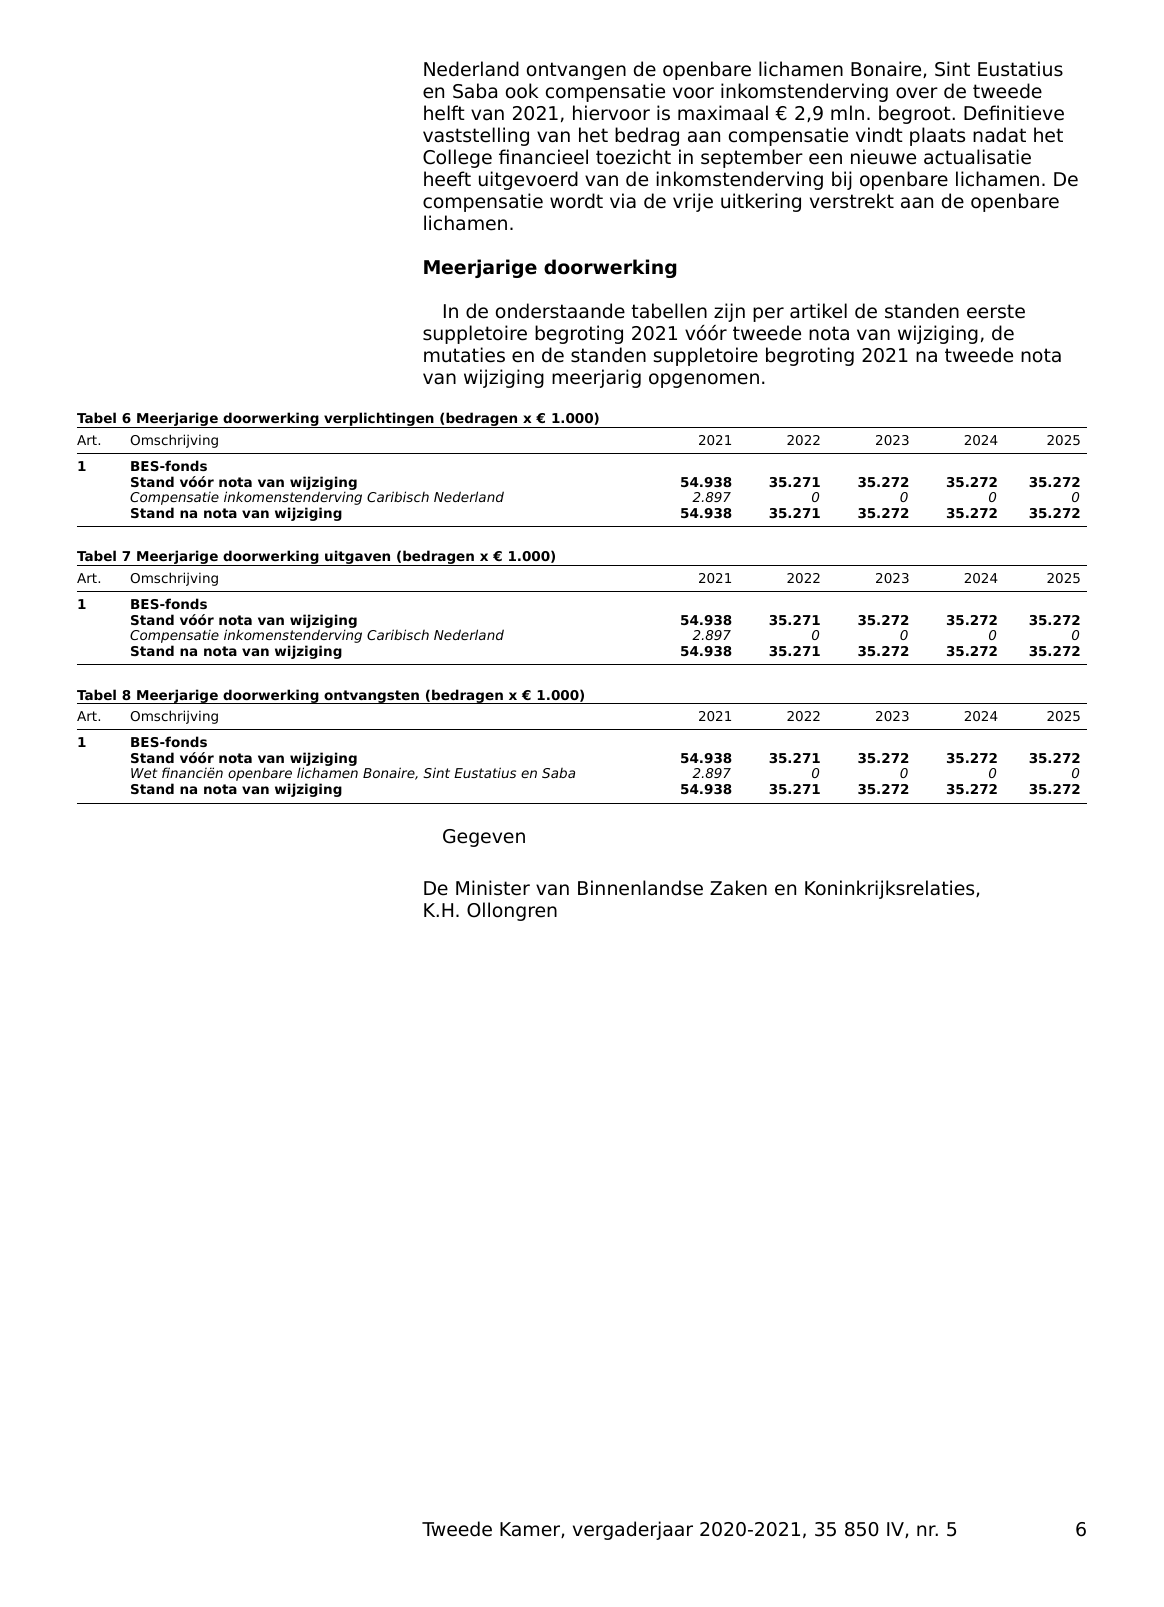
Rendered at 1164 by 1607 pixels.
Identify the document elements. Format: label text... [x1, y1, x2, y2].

table_cell [650, 730, 738, 751]
table_cell 2.897 [650, 490, 738, 506]
table_cell 35.272 [827, 644, 915, 664]
table_cell 2024 [915, 566, 1004, 591]
table_cell Stand vóór nota van wijziging [124, 474, 649, 490]
table_cell 2021 [650, 566, 738, 591]
table_cell [77, 490, 124, 506]
table_cell 2023 [827, 428, 915, 453]
table_header Tabel 7 Meerjarige doorwerking uitgaven (bedragen x € 1.000) [77, 549, 1087, 565]
table_cell 2024 [915, 704, 1004, 729]
table_cell 0 [915, 628, 1004, 644]
table_cell 0 [915, 490, 1004, 506]
table_cell 2023 [827, 566, 915, 591]
table_cell Stand vóór nota van wijziging [124, 613, 649, 628]
text In de onderstaande tabellen zijn per artikel de standen eerste suppletoire begroting 2021 vóór tweede nota van wijziging, de mutaties en de standen suppletoire begroting 2021 na tweede nota van wijziging meerjarig opgenomen. [422, 301, 1087, 389]
table_cell [915, 730, 1004, 751]
table_cell 0 [827, 490, 915, 506]
table_cell 2024 [915, 428, 1004, 453]
table_cell 2022 [738, 566, 827, 591]
table_cell 0 [827, 628, 915, 644]
table_cell [77, 644, 124, 664]
table_cell 0 [738, 490, 827, 506]
table_cell 35.271 [738, 506, 827, 526]
table_cell 2.897 [650, 628, 738, 644]
table_cell Omschrijving [124, 428, 649, 453]
table_cell [915, 454, 1004, 474]
table_cell [827, 592, 915, 612]
text Gegeven [422, 826, 1087, 848]
table_cell BES-fonds [124, 592, 649, 612]
table_cell 35.271 [738, 782, 827, 802]
table_cell [77, 628, 124, 644]
table_cell Compensatie inkomenstenderving Caribisch Nederland [124, 628, 649, 644]
table_cell 35.271 [738, 644, 827, 664]
table_cell Compensatie inkomenstenderving Caribisch Nederland [124, 490, 649, 506]
table_cell 2021 [650, 704, 738, 729]
table_cell 0 [738, 628, 827, 644]
text De Minister van Binnenlandse Zaken en Koninkrijksrelaties, K.H. Ollongren [422, 878, 1087, 922]
table_cell [77, 613, 124, 628]
table_cell 35.272 [915, 506, 1004, 526]
table_cell [77, 751, 124, 766]
table_cell 2022 [738, 704, 827, 729]
table_cell 2021 [650, 428, 738, 453]
table_cell [827, 454, 915, 474]
table_cell 35.272 [1004, 644, 1087, 664]
table_cell 0 [827, 766, 915, 782]
table_cell 1 [77, 454, 124, 474]
table_cell Art. [77, 428, 124, 453]
table_cell 35.272 [1004, 782, 1087, 802]
table_cell Stand vóór nota van wijziging [124, 751, 649, 766]
table_cell Stand na nota van wijziging [124, 644, 649, 664]
table_cell 2023 [827, 704, 915, 729]
table_cell 0 [738, 766, 827, 782]
text Nederland ontvangen de openbare lichamen Bonaire, Sint Eustatius en Saba ook compensatie voor inkomstenderving over de tweede helft van 2021, hiervoor is maximaal € 2,9 mln. begroot. Definitieve vaststelling van het bedrag aan compensatie vindt plaats nadat het College financieel toezicht in september een nieuwe actualisatie heeft uitgevoerd van de inkomstenderving bij openbare lichamen. De compensatie wordt via de vrije uitkering verstrekt aan de openbare lichamen. [422, 59, 1087, 235]
table_cell 35.272 [1004, 751, 1087, 766]
table_cell Stand na nota van wijziging [124, 506, 649, 526]
table_cell 35.272 [1004, 506, 1087, 526]
table_cell [1004, 592, 1087, 612]
table_cell 35.272 [827, 474, 915, 490]
table_cell 1 [77, 730, 124, 751]
table_cell Omschrijving [124, 704, 649, 729]
table_cell BES-fonds [124, 454, 649, 474]
table_cell 35.272 [915, 782, 1004, 802]
table_cell 2022 [738, 428, 827, 453]
table_cell 54.938 [650, 506, 738, 526]
table_cell 2025 [1004, 704, 1087, 729]
table_cell Art. [77, 704, 124, 729]
table_cell [77, 474, 124, 490]
table_cell 35.272 [827, 506, 915, 526]
table_cell [1004, 454, 1087, 474]
table_cell 35.271 [738, 474, 827, 490]
table_cell [915, 592, 1004, 612]
table_cell [738, 592, 827, 612]
table_cell [1004, 730, 1087, 751]
table_cell 35.272 [827, 613, 915, 628]
table_cell Stand na nota van wijziging [124, 782, 649, 802]
subtitle Meerjarige doorwerking [422, 257, 1087, 279]
table_cell Art. [77, 566, 124, 591]
table_cell 0 [1004, 490, 1087, 506]
table_cell 2025 [1004, 428, 1087, 453]
table_cell Omschrijving [124, 566, 649, 591]
table_cell 0 [915, 766, 1004, 782]
table_cell 1 [77, 592, 124, 612]
table_cell 35.272 [827, 751, 915, 766]
table_cell 35.271 [738, 751, 827, 766]
table_cell 54.938 [650, 474, 738, 490]
table_cell 2.897 [650, 766, 738, 782]
table_cell 54.938 [650, 751, 738, 766]
table_cell [77, 506, 124, 526]
table_cell 35.272 [915, 644, 1004, 664]
table_cell [77, 782, 124, 802]
table_cell 35.272 [915, 474, 1004, 490]
table_cell 35.272 [915, 751, 1004, 766]
table_cell [650, 592, 738, 612]
table_cell 54.938 [650, 644, 738, 664]
table_cell Wet financiën openbare lichamen Bonaire, Sint Eustatius en Saba [124, 766, 649, 782]
table_cell 35.272 [1004, 613, 1087, 628]
table_header Tabel 6 Meerjarige doorwerking verplichtingen (bedragen x € 1.000) [77, 411, 1087, 427]
table_cell 35.272 [915, 613, 1004, 628]
table_cell [650, 454, 738, 474]
table_header Tabel 8 Meerjarige doorwerking ontvangsten (bedragen x € 1.000) [77, 687, 1087, 703]
table_cell [77, 766, 124, 782]
table_cell BES-fonds [124, 730, 649, 751]
table_cell 54.938 [650, 782, 738, 802]
table_cell 54.938 [650, 613, 738, 628]
table_cell 35.272 [1004, 474, 1087, 490]
table_cell 0 [1004, 766, 1087, 782]
table_cell [738, 730, 827, 751]
table_cell 0 [1004, 628, 1087, 644]
table_cell 35.272 [827, 782, 915, 802]
table_cell 35.271 [738, 613, 827, 628]
table_cell 2025 [1004, 566, 1087, 591]
table_cell [738, 454, 827, 474]
table_cell [827, 730, 915, 751]
